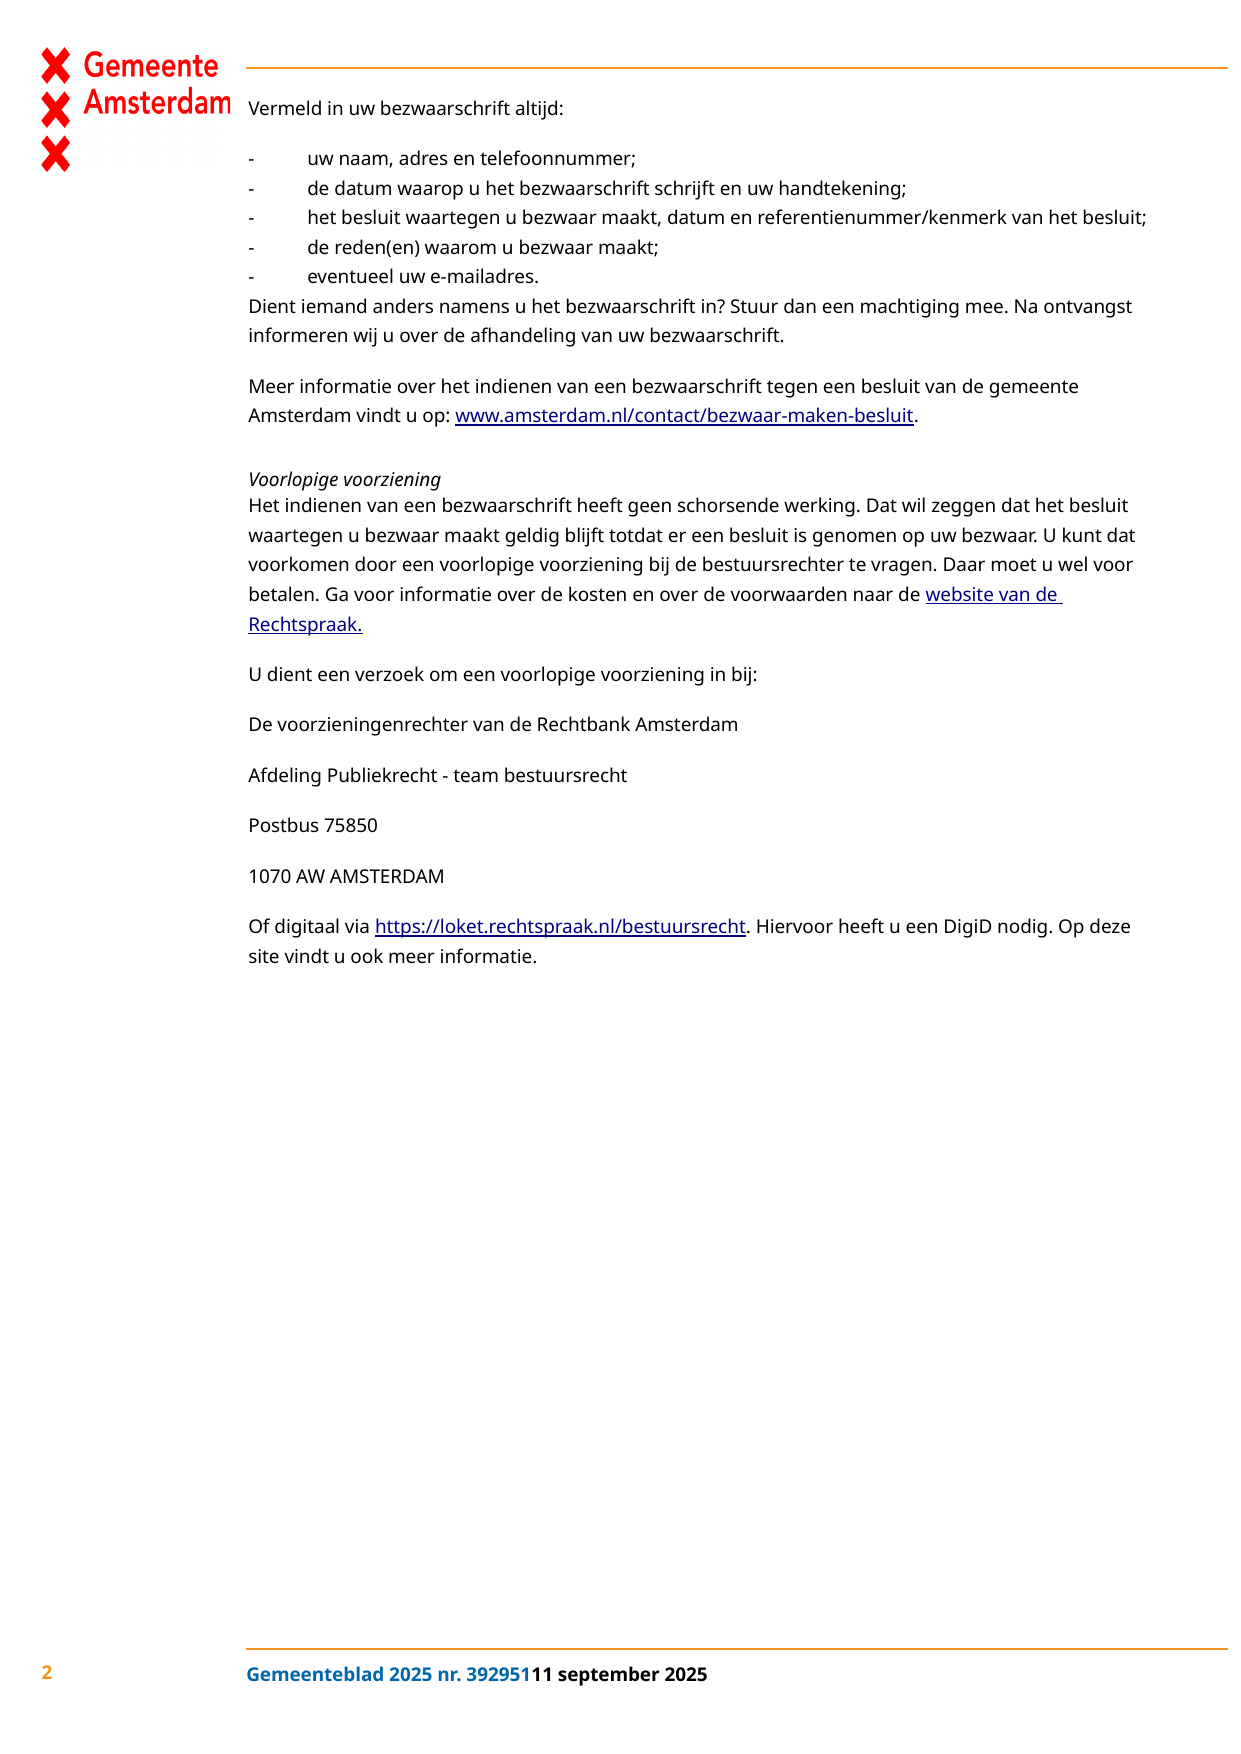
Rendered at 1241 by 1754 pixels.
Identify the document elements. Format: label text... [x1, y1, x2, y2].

text Het indienen van een bezwaarschrift heeft geen schorsende werking. Dat wil zeggen dat het besluit waartegen u bezwaar maakt geldig blijft totdat er een besluit is genomen op uw bezwaar. U kunt dat voorkomen door een voorlopige voorziening bij de bestuursrechter te vragen. Daar moet u wel voor betalen. Ga voor informatie over de kosten en over de voorwaarden naar de website van de Rechtspraak. [248, 492, 1152, 636]
text Afdeling Publiekrecht - team bestuursrecht [248, 762, 1152, 788]
text Of digitaal via https://loket.rechtspraak.nl/bestuursrecht. Hiervoor heeft u een DigiD nodig. Op deze site vindt u ook meer informatie. [248, 913, 1152, 968]
list eventueel uw e-mailadres. [248, 263, 1152, 289]
picture [41, 47, 231, 172]
text 1070 AW AMSTERDAM [248, 863, 1152, 888]
list het besluit waartegen u bezwaar maakt, datum en referentienummer/kenmerk van het besluit; [248, 204, 1152, 230]
text Voorlopige voorziening [248, 467, 1152, 492]
list uw naam, adres en telefoonnummer; [248, 145, 1152, 171]
text Postbus 75850 [248, 812, 1152, 838]
text Meer informatie over het indienen van een bezwaarschrift tegen een besluit van de gemeente Amsterdam vindt u op: www.amsterdam.nl/contact/bezwaar-maken-besluit. [248, 373, 1152, 428]
text U dient een verzoek om een voorlopige voorziening in bij: [248, 661, 1152, 687]
list de datum waarop u het bezwaarschrift schrijft en uw handtekening; [248, 175, 1152, 201]
text Vermeld in uw bezwaarschrift altijd: [248, 95, 1152, 121]
text Dient iemand anders namens u het bezwaarschrift in? Stuur dan een machtiging mee. Na ontvangst informeren wij u over de afhandeling van uw bezwaarschrift. [248, 293, 1152, 348]
text De voorzieningenrechter van de Rechtbank Amsterdam [248, 712, 1152, 737]
list de reden(en) waarom u bezwaar maakt; [248, 234, 1152, 260]
